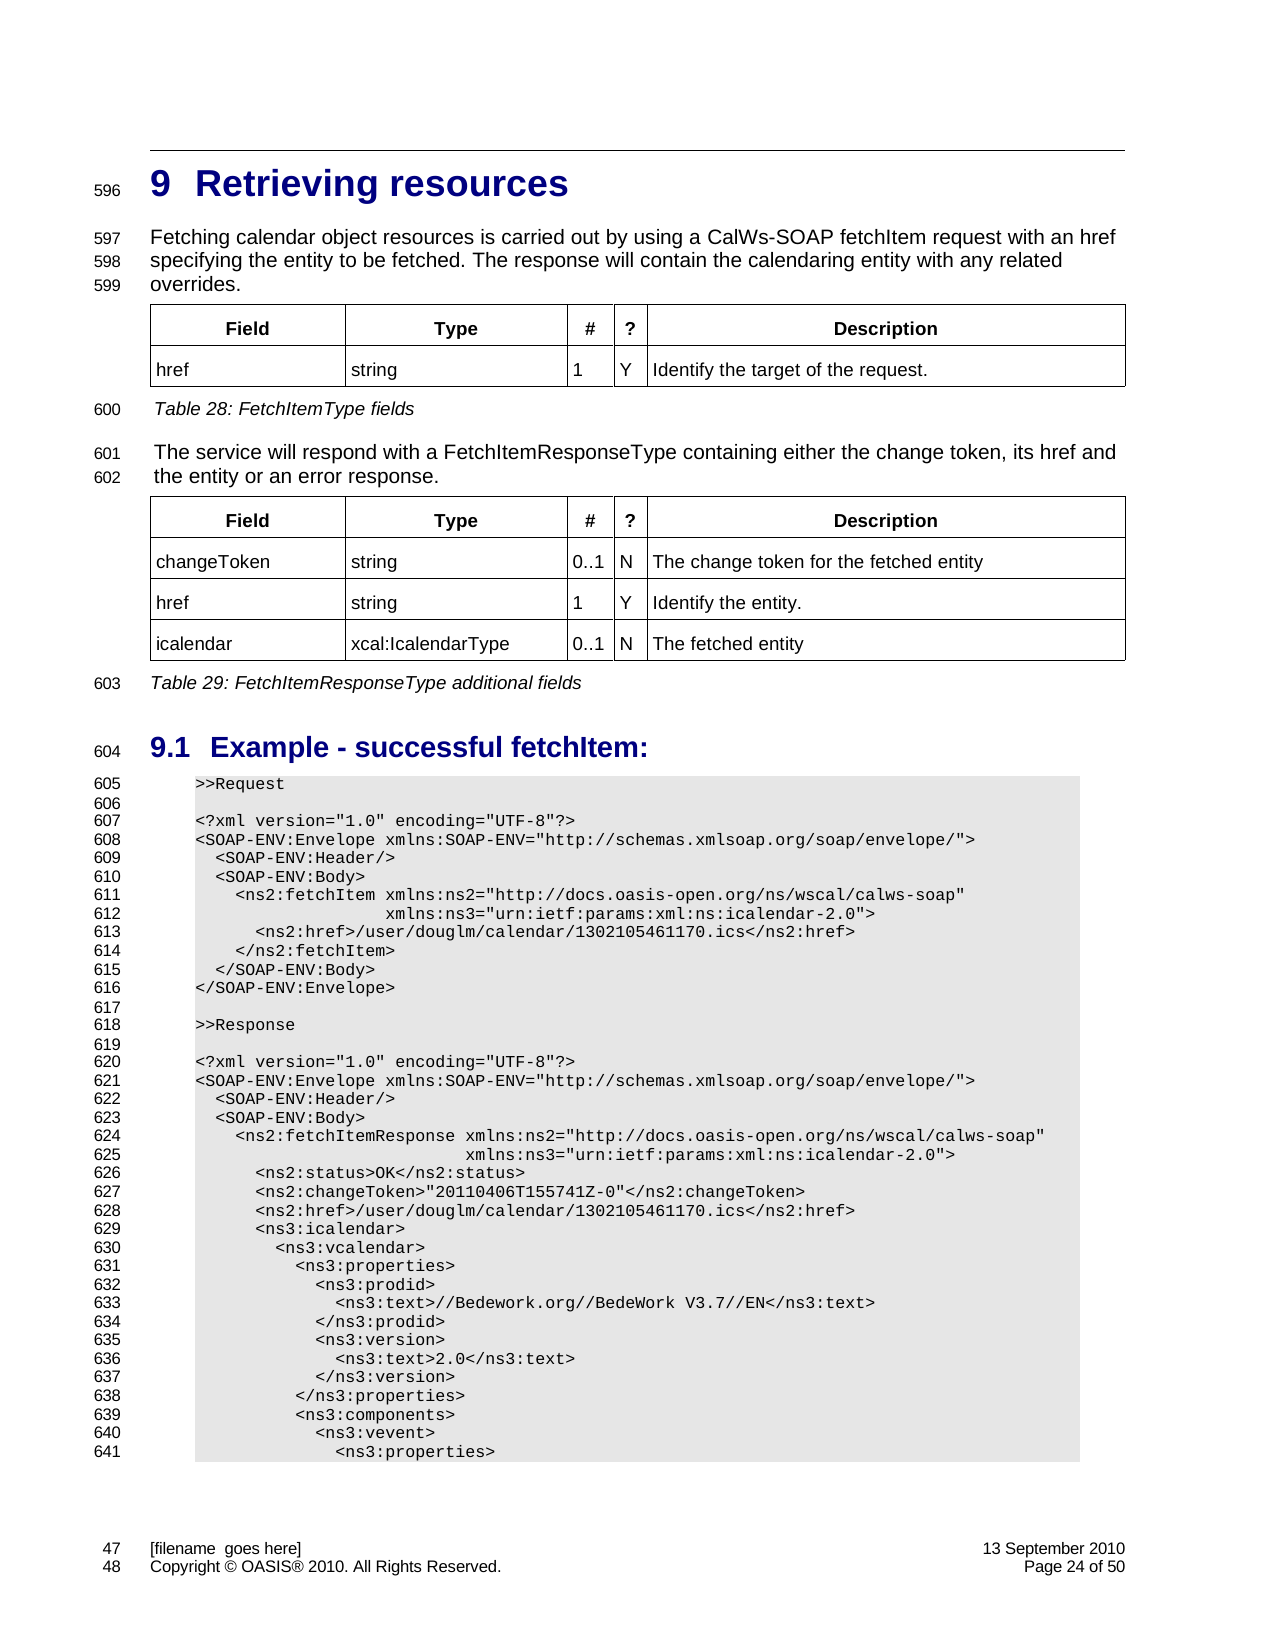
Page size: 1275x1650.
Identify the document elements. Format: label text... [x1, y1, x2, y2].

text xmlns:ns3="urn:ietf:params:xml:ns:icalendar-2.0"> [195, 1147, 1080, 1165]
text <ns3:icalendar> [195, 1221, 1080, 1239]
table_header Field [151, 497, 345, 537]
text </ns3:version> [195, 1369, 1080, 1388]
text </SOAP-ENV:Body> [195, 961, 1080, 980]
table_cell The fetched entity [648, 620, 1125, 660]
table_cell string [346, 579, 567, 619]
text <?xml version="1.0" encoding="UTF-8"?> [195, 813, 1080, 832]
table_cell Identify the entity. [648, 579, 1125, 619]
text <ns2:fetchItem xmlns:ns2="http://docs.oasis-open.org/ns/wscal/calws-soap" [195, 887, 1080, 906]
table_cell href [151, 579, 345, 619]
table_cell Identify the target of the request. [648, 346, 1125, 386]
text <ns3:text>2.0</ns3:text> [195, 1351, 1080, 1369]
text <ns3:properties> [195, 1258, 1080, 1277]
table_cell string [346, 538, 567, 578]
text xmlns:ns3="urn:ietf:params:xml:ns:icalendar-2.0"> [195, 906, 1080, 924]
table_cell 0..1 [568, 620, 613, 660]
table_cell href [151, 346, 345, 386]
text <ns3:vevent> [195, 1425, 1080, 1443]
table_cell 1 [568, 346, 613, 386]
text Table 28: FetchItemType fields [154, 399, 1125, 420]
table_cell string [346, 346, 567, 386]
table_cell Y [615, 346, 647, 386]
table_header Type [346, 305, 567, 345]
text The service will respond with a FetchItemResponseType containing either the change token, its href and the entity or an error response. [154, 441, 1125, 488]
text <ns3:text>//Bedework.org//BedeWork V3.7//EN</ns3:text> [195, 1295, 1080, 1314]
text <ns2:changeToken>"20110406T155741Z-0"</ns2:changeToken> [195, 1184, 1080, 1202]
text <ns3:components> [195, 1406, 1080, 1425]
text <?xml version="1.0" encoding="UTF-8"?> [195, 1054, 1080, 1073]
table_cell 1 [568, 579, 613, 619]
text <SOAP-ENV:Header/> [195, 1091, 1080, 1110]
text <SOAP-ENV:Envelope xmlns:SOAP-ENV="http://schemas.xmlsoap.org/soap/envelope/"> [195, 832, 1080, 850]
text <SOAP-ENV:Envelope xmlns:SOAP-ENV="http://schemas.xmlsoap.org/soap/envelope/"> [195, 1073, 1080, 1091]
table_header # [568, 305, 613, 345]
text <ns2:status>OK</ns2:status> [195, 1165, 1080, 1184]
table_header Description [648, 497, 1125, 537]
text <ns3:prodid> [195, 1277, 1080, 1295]
text </ns3:properties> [195, 1388, 1080, 1406]
table_header ? [615, 305, 647, 345]
text <ns2:fetchItemResponse xmlns:ns2="http://docs.oasis-open.org/ns/wscal/calws-soap" [195, 1128, 1080, 1147]
text <ns2:href>/user/douglm/calendar/1302105461170.ics</ns2:href> [195, 1202, 1080, 1221]
subtitle Example - successful fetchItem: [150, 731, 1125, 763]
subtitle Retrieving resources [150, 151, 1125, 204]
table_header Type [346, 497, 567, 537]
text <SOAP-ENV:Body> [195, 1110, 1080, 1128]
text </ns3:prodid> [195, 1314, 1080, 1332]
table_cell N [615, 538, 647, 578]
table_cell icalendar [151, 620, 345, 660]
table_cell xcal:IcalendarType [346, 620, 567, 660]
text </ns2:fetchItem> [195, 943, 1080, 961]
table_header ? [615, 497, 647, 537]
table_header # [568, 497, 613, 537]
table_cell 0..1 [568, 538, 613, 578]
text <ns3:version> [195, 1332, 1080, 1351]
table_header Field [151, 305, 345, 345]
text >>Response [195, 1017, 1080, 1036]
text <ns2:href>/user/douglm/calendar/1302105461170.ics</ns2:href> [195, 924, 1080, 943]
text <SOAP-ENV:Body> [195, 869, 1080, 887]
text </SOAP-ENV:Envelope> [195, 980, 1080, 998]
text Fetching calendar object resources is carried out by using a CalWs-SOAP fetchItem request with an href specifying the entity to be fetched. The response will contain the calendaring entity with any related overrides. [150, 225, 1125, 296]
text <ns3:vcalendar> [195, 1239, 1080, 1258]
table_cell N [615, 620, 647, 660]
table_cell The change token for the fetched entity [648, 538, 1125, 578]
text <ns3:properties> [195, 1443, 1080, 1462]
table_cell Y [615, 579, 647, 619]
table_header Description [648, 305, 1125, 345]
text Table 29: FetchItemResponseType additional fields [150, 672, 1125, 693]
text <SOAP-ENV:Header/> [195, 850, 1080, 869]
table_cell changeToken [151, 538, 345, 578]
text >>Request [195, 776, 1080, 794]
